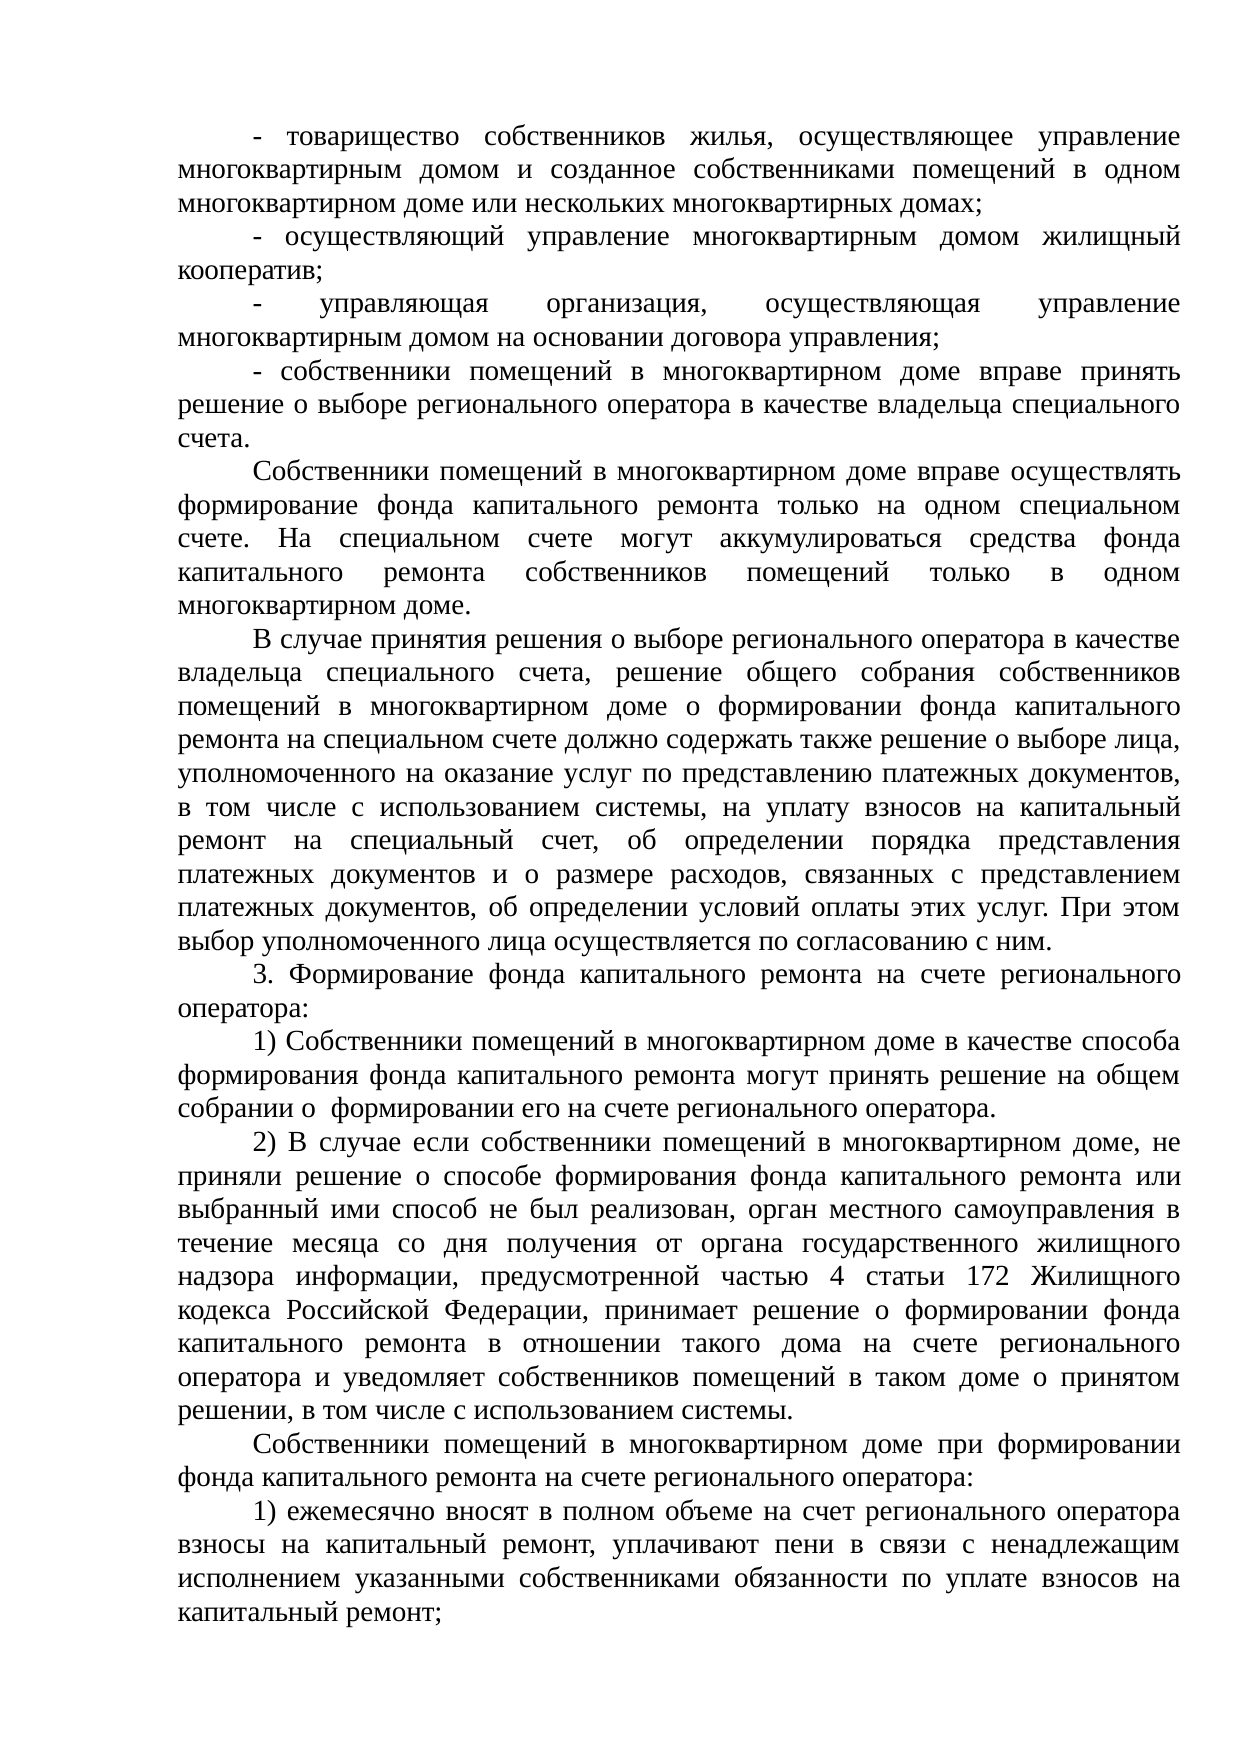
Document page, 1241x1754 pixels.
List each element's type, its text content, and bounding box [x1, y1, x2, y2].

text Собственники помещений в многоквартирном доме вправе осуществлять формирование фонда капитального ремонта только на одном специальном счете. На специальном счете могут аккумулироваться средства фонда капитального ремонта собственников помещений только в одном многоквартирном доме. [177, 453, 1181, 621]
text 1) Собственники помещений в многоквартирном доме в качестве способа формирования фонда капитального ремонта могут принять решение на общем собрании о формировании его на счете регионального оператора. [177, 1024, 1181, 1124]
text Собственники помещений в многоквартирном доме при формировании фонда капитального ремонта на счете регионального оператора: [177, 1426, 1181, 1493]
text - управляющая организация, осуществляющая управление многоквартирным домом на основании договора управления; [177, 286, 1181, 353]
text 3. Формирование фонда капитального ремонта на счете регионального оператора: [177, 957, 1181, 1024]
text - осуществляющий управление многоквартирным домом жилищный кооператив; [177, 219, 1181, 286]
text - товарищество собственников жилья, осуществляющее управление многоквартирным домом и созданное собственниками помещений в одном многоквартирном доме или нескольких многоквартирных домах; [177, 118, 1181, 219]
text В случае принятия решения о выборе регионального оператора в качестве владельца специального счета, решение общего собрания собственников помещений в многоквартирном доме о формировании фонда капитального ремонта на специальном счете должно содержать также решение о выборе лица, уполномоченного на оказание услуг по представлению платежных документов, в том числе с использованием системы, на уплату взносов на капитальный ремонт на специальный счет, об определении порядка представления платежных документов и о размере расходов, связанных с представлением платежных документов, об определении условий оплаты этих услуг. При этом выбор уполномоченного лица осуществляется по согласованию с ним. [177, 621, 1181, 957]
text 2) В случае если собственники помещений в многоквартирном доме, не приняли решение о способе формирования фонда капитального ремонта или выбранный ими способ не был реализован, орган местного самоуправления в течение месяца со дня получения от органа государственного жилищного надзора информации, предусмотренной частью 4 статьи 172 Жилищного кодекса Российской Федерации, принимает решение о формировании фонда капитального ремонта в отношении такого дома на счете регионального оператора и уведомляет собственников помещений в таком доме о принятом решении, в том числе с использованием системы. [177, 1124, 1181, 1426]
text - собственники помещений в многоквартирном доме вправе принять решение о выборе регионального оператора в качестве владельца специального счета. [177, 353, 1181, 453]
text 1) ежемесячно вносят в полном объеме на счет регионального оператора взносы на капитальный ремонт, уплачивают пени в связи с ненадлежащим исполнением указанными собственниками обязанности по уплате взносов на капитальный ремонт; [177, 1493, 1181, 1627]
